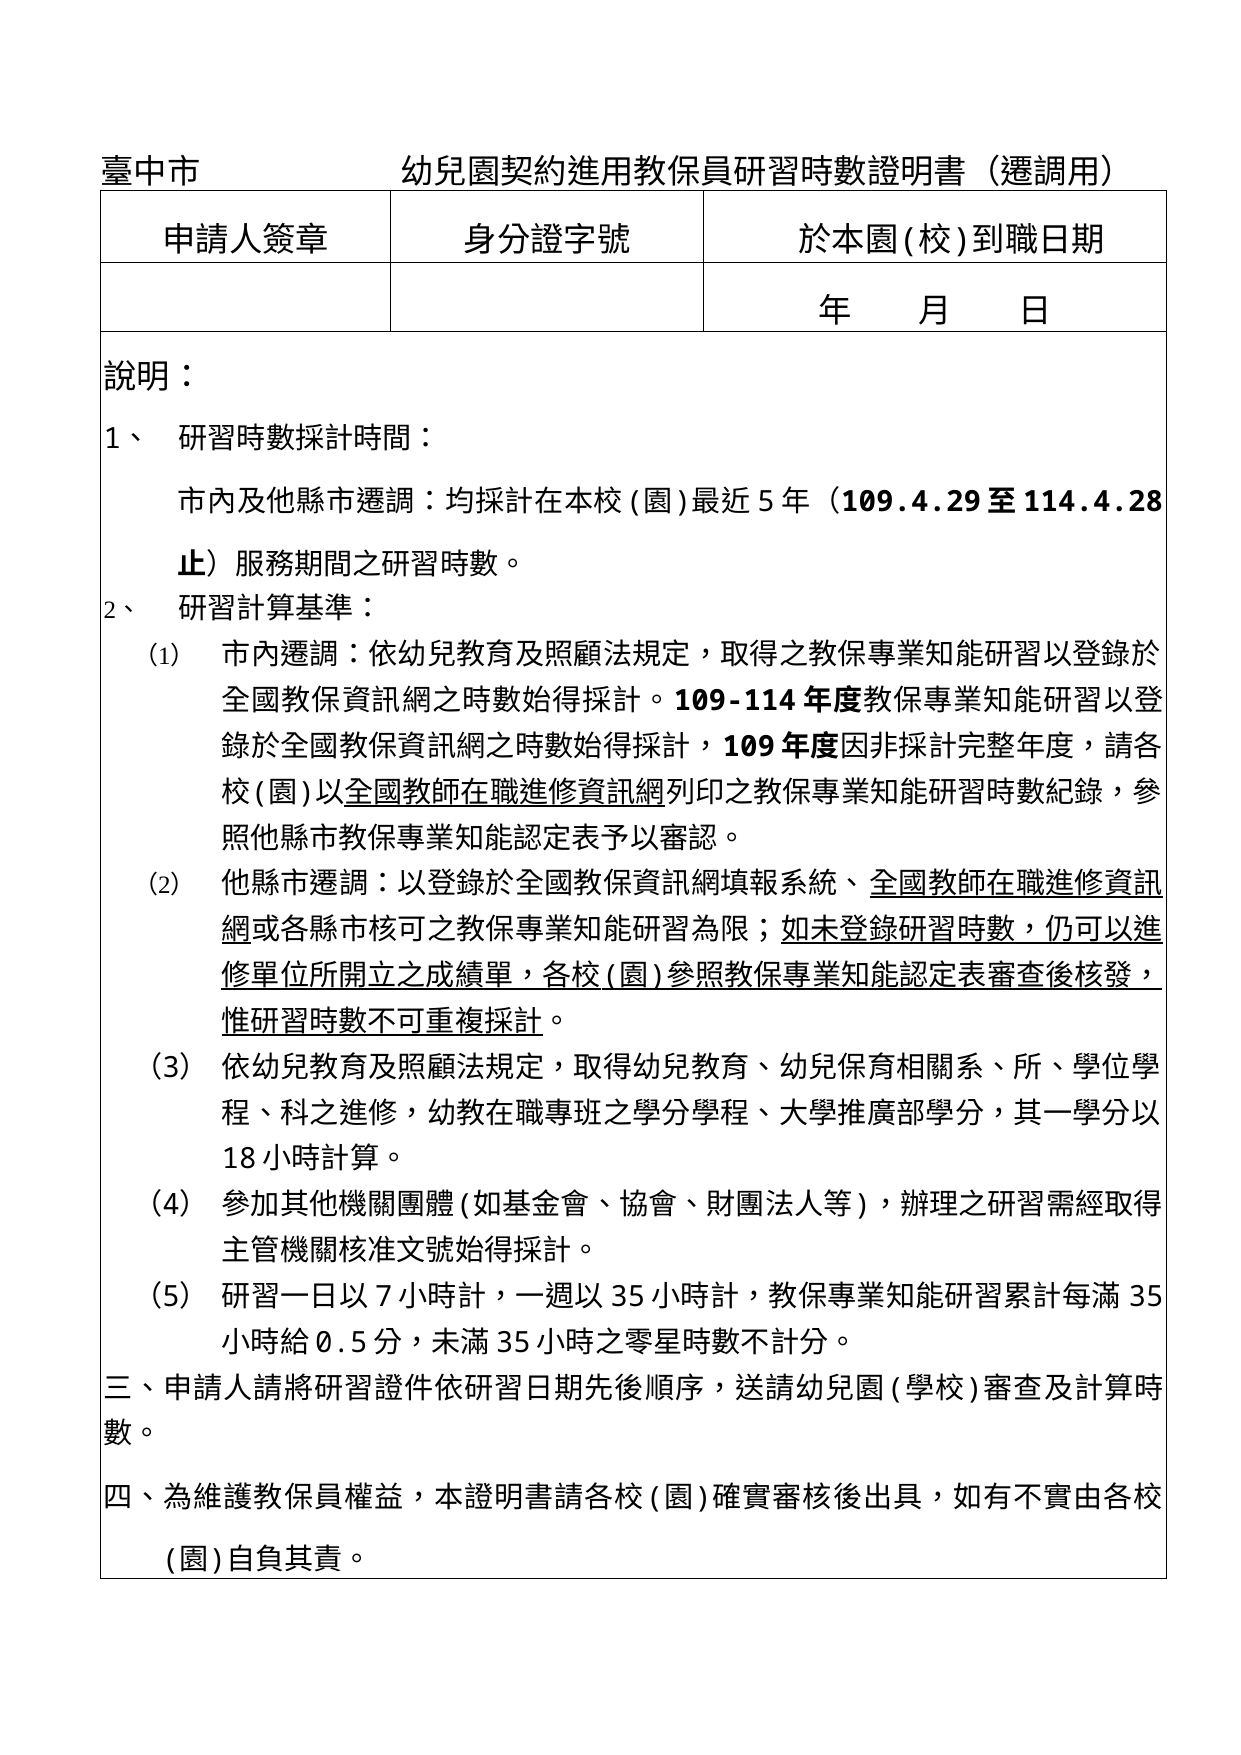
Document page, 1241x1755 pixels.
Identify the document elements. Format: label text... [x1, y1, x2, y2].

table_header 身分證字號 [391, 191, 703, 262]
table_cell 年 月 日 [704, 263, 1166, 331]
table_cell [391, 263, 703, 331]
table_header 申請人簽章 [101, 191, 390, 262]
table_header 於本園(校)到職日期 [704, 191, 1166, 262]
text 臺中市 幼兒園契約進用教保員研習時數證明書（遷調用） [100, 127, 1140, 189]
table_cell [101, 263, 390, 331]
table_cell 說明： 研習時數採計時間： 市內及他縣市遷調：均採計在本校(園)最近5年（109.4.29至114.4.28止）服務期間之研習時數。 研習計算基準： 市內遷調：依幼兒教育及照顧法規定，取得之教保專業知能研習以登錄於全國教保資訊網之時數始得採計。109-114年度教保專業知能研習以登錄於全國教保資訊網之時數始得採計，109年度因非採計完整年度，請各校(園)以全國教師在職進修資訊網列印之教保專業知能研習時數紀錄，參照他縣市教保專業知能認定表予以審認。 他縣市遷調：以登錄於全國教保資訊網填報系統、全國教師在職進修資訊網或各縣市核可之教保專業知能研習為限；如未登錄研習時數，仍可以進修單位所開立之成績單，各校(園)參照教保專業知能認定表審查後核發，惟研習時數不可重複採計。 依幼兒教育及照顧法規定，取得幼兒教育、幼兒保育相關系、所、學位學程、科之進修，幼教在職專班之學分學程、大學推廣部學分，其一學分以18小時計算。 參加其他機關團體(如基金會、協會、財團法人等)，辦理之研習需經取得主管機關核准文號始得採計。 研習一日以7小時計，一週以35小時計，教保專業知能研習累計每滿35小時給0.5分，未滿35小時之零星時數不計分。 三、申請人請將研習證件依研習日期先後順序，送請幼兒園(學校)審查及計算時數。 四、為維護教保員權益，本證明書請各校(園)確實審核後出具，如有不實由各校(園)自負其責。 [101, 332, 1166, 1578]
